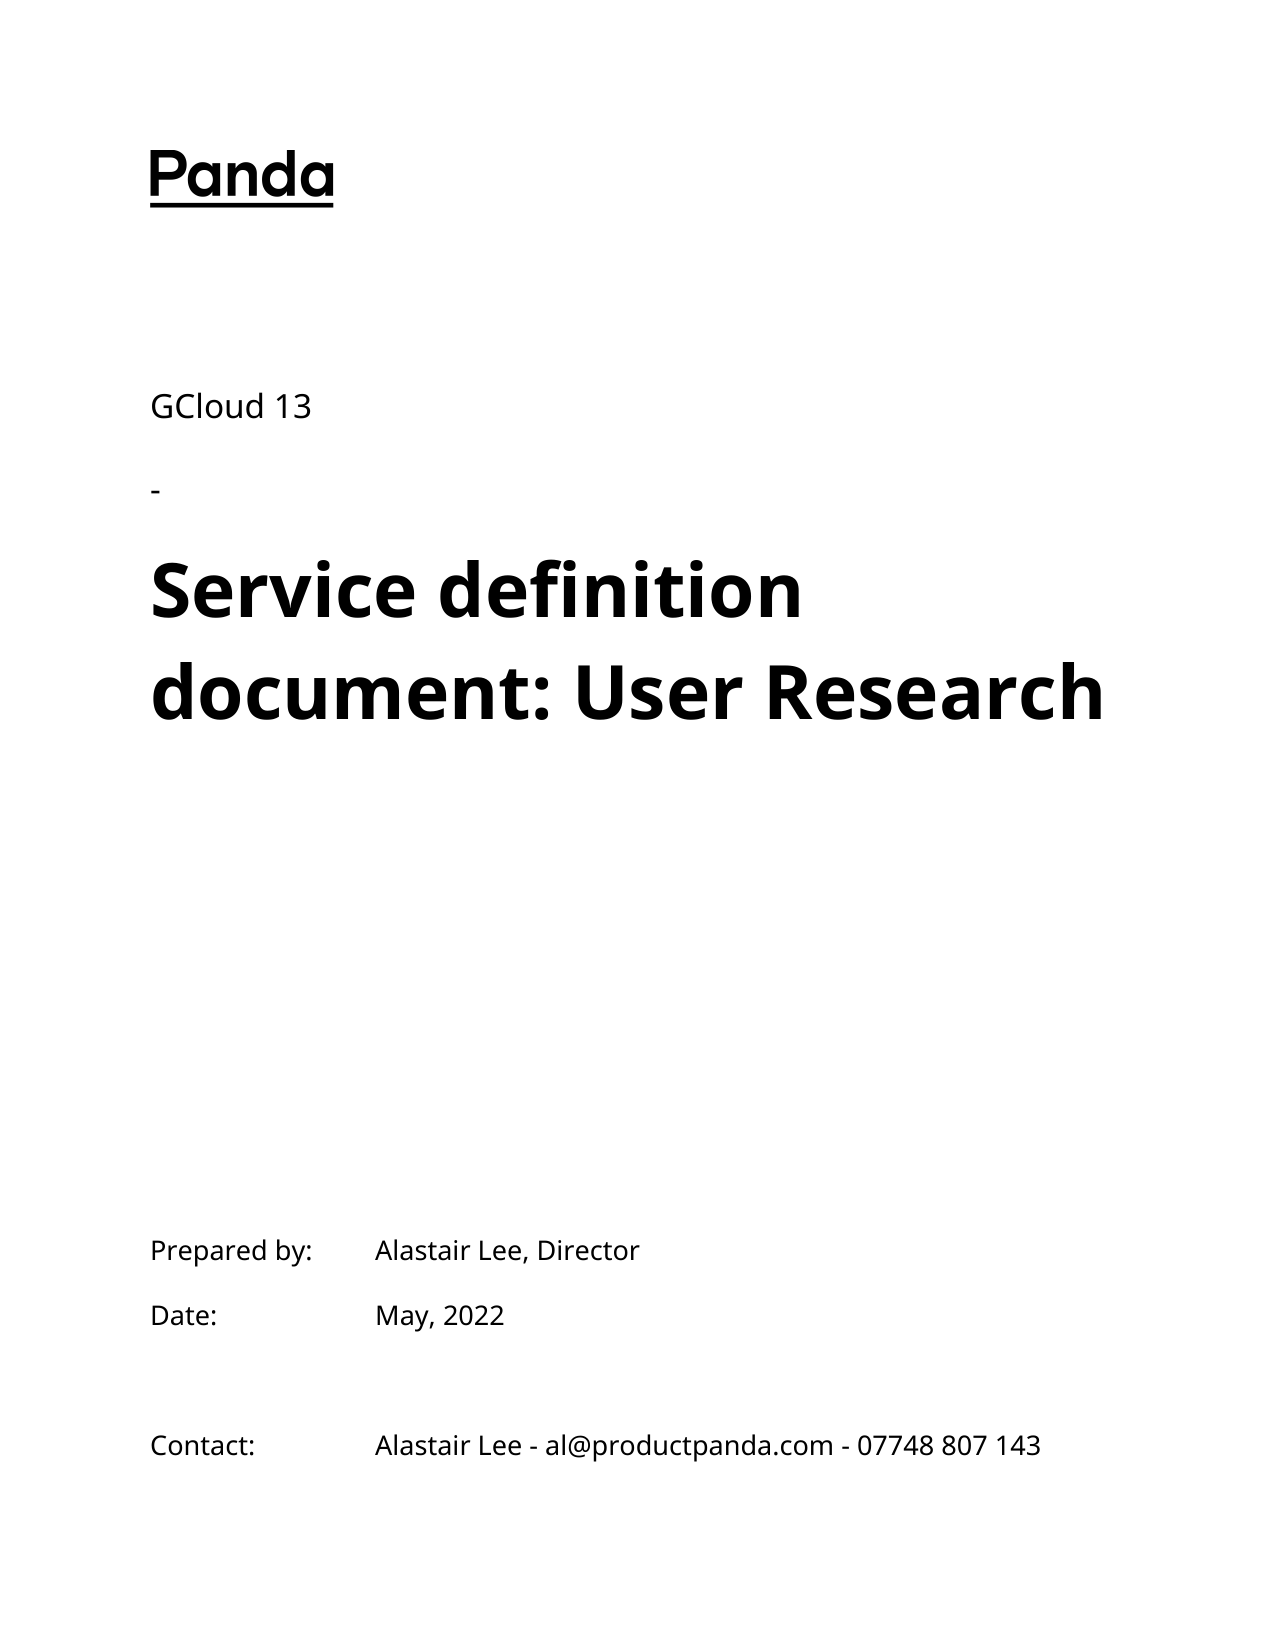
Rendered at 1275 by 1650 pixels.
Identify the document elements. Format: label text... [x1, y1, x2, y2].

subtitle - [150, 466, 1125, 511]
picture [150, 150, 334, 209]
text Contact: Alastair Lee - al@productpanda.com - 07748 807 143 [150, 1426, 1125, 1463]
subtitle Service definition document: User Research [150, 537, 1125, 741]
text Date: May, 2022 [150, 1296, 1125, 1333]
subtitle GCloud 13 [150, 383, 1125, 428]
text Prepared by: Alastair Lee, Director [150, 1231, 1125, 1268]
